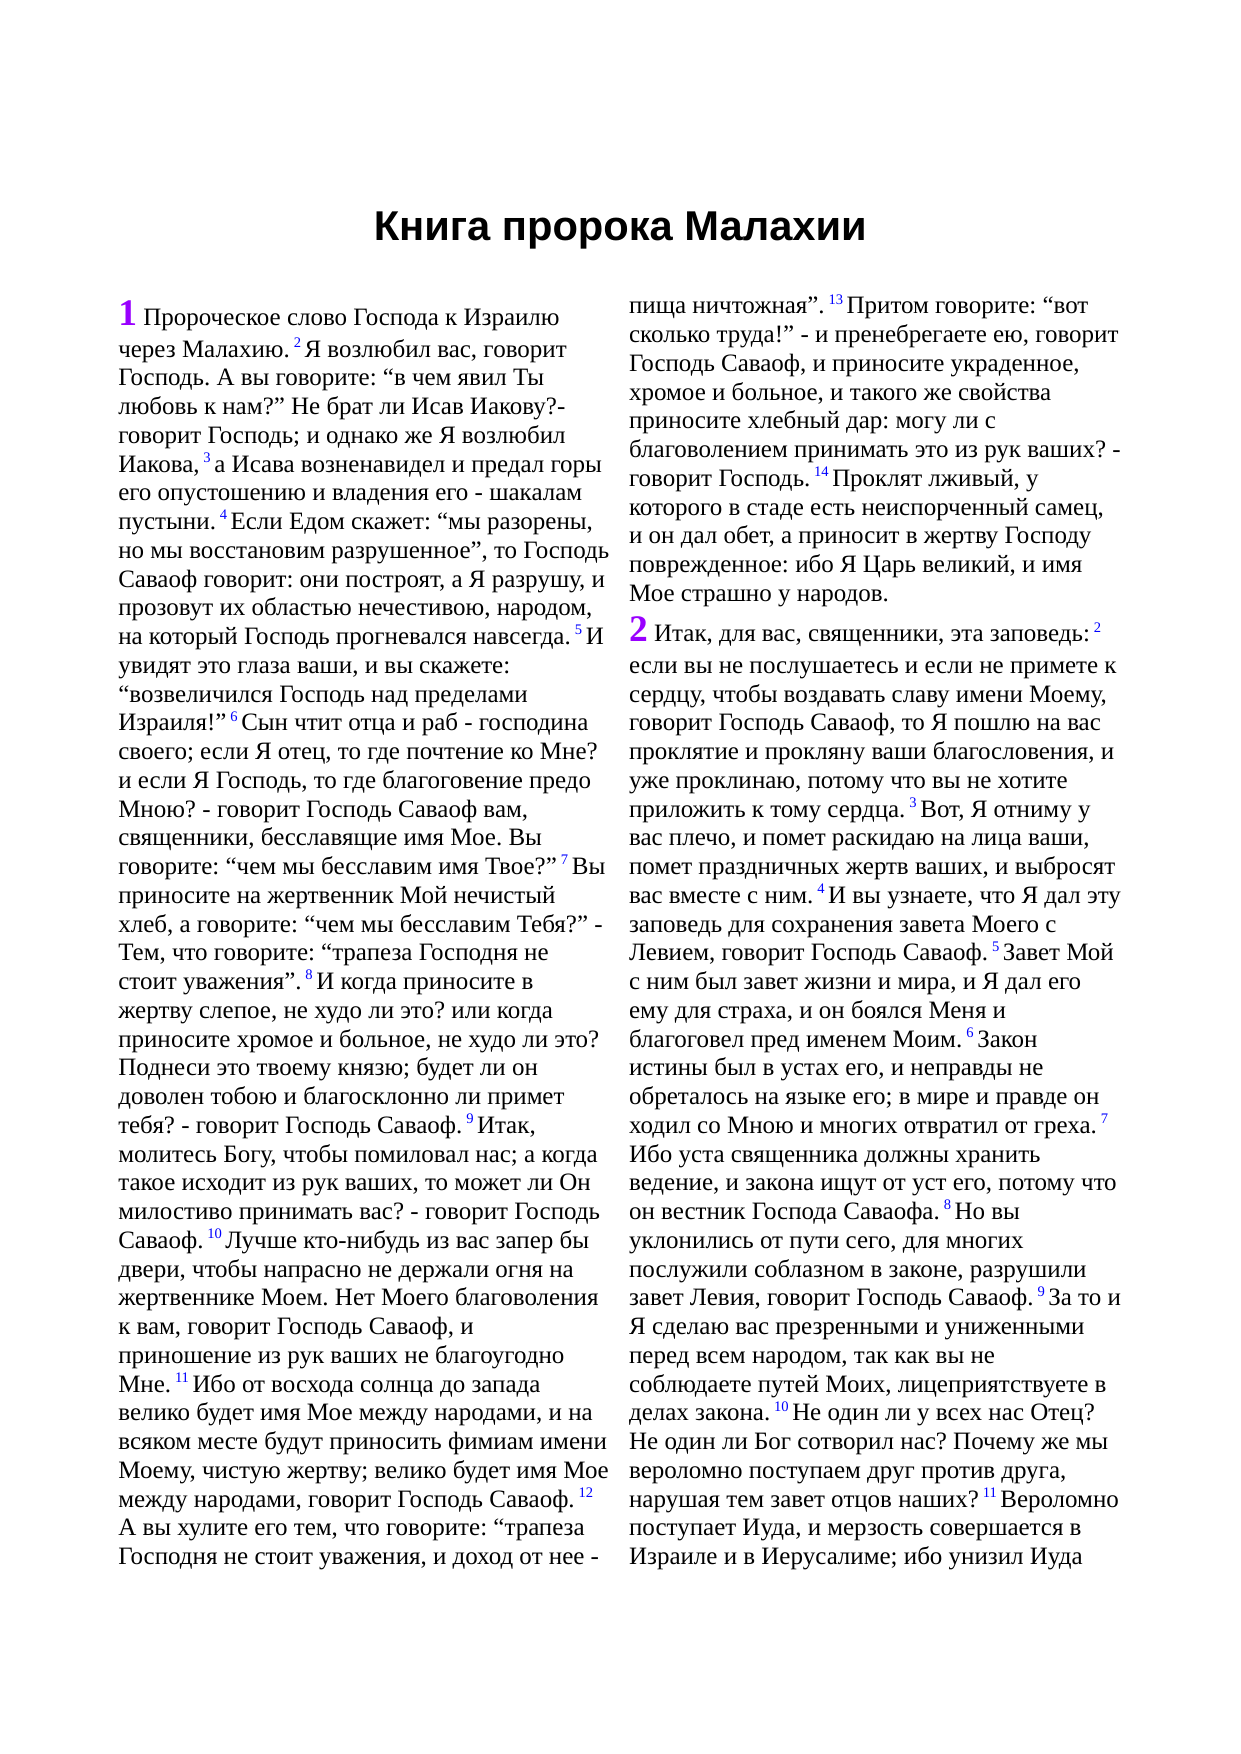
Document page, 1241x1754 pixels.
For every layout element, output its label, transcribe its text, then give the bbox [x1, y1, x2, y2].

text 2 Итак, для вас, священники, эта заповедь: 2 если вы не послушаетесь и если не примете к сердцу, чтобы воздавать славу имени Моему, говорит Господь Саваоф, то Я пошлю на вас проклятие и прокляну ваши благословения, и уже проклинаю, потому что вы не хотите приложить к тому сердца. 3 Вот, Я отниму у вас плечо, и помет раскидаю на лица ваши, помет праздничных жертв ваших, и выбросят вас вместе с ним. 4 И вы узнаете, что Я дал эту заповедь для сохранения завета Моего с Левием, говорит Господь Саваоф. 5 Завет Мой с ним был завет жизни и мира, и Я дал его ему для страха, и он боялся Меня и благоговел пред именем Моим. 6 Закон истины был в устах его, и неправды не обреталось на языке его; в мире и правде он ходил со Мною и многих отвратил от греха. 7 Ибо уста священника должны хранить ведение, и закона ищут от уст его, потому что он вестник Господа Саваофа. 8 Но вы уклонились от пути сего, для многих послужили соблазном в законе, разрушили завет Левия, говорит Господь Саваоф. 9 За то и Я сделаю вас презренными и униженными перед всем народом, так как вы не соблюдаете путей Моих, лицеприятствуете в делах закона. 10 Не один ли у всех нас Отец? Не один ли Бог сотворил нас? Почему же мы вероломно поступаем друг против друга, нарушая тем завет отцов наших? 11 Вероломно поступает Иуда, и мерзость совершается в Израиле и в Иерусалиме; ибо унизил Иуда [629, 607, 1122, 1570]
title Книга пророка Малахии [118, 201, 1122, 249]
text 1 Пророческое слово Господа к Израилю через Малахию. 2 Я возлюбил вас, говорит Господь. А вы говорите: “в чем явил Ты любовь к нам?” Не брат ли Исав Иакову?- говорит Господь; и однако же Я возлюбил Иакова, 3 а Исава возненавидел и предал горы его опустошению и владения его - шакалам пустыни. 4 Если Едом скажет: “мы разорены, но мы восстановим разрушенное”, то Господь Саваоф говорит: они построят, а Я разрушу, и прозовут их областью нечестивою, народом, на который Господь прогневался навсегда. 5 И увидят это глаза ваши, и вы скажете: “возвеличился Господь над пределами Израиля!” 6 Сын чтит отца и раб - господина своего; если Я отец, то где почтение ко Мне? и если Я Господь, то где благоговение предо Мною? - говорит Господь Саваоф вам, священники, бесславящие имя Мое. Вы говорите: “чем мы бесславим имя Твое?” 7 Вы приносите на жертвенник Мой нечистый хлеб, а говорите: “чем мы бесславим Тебя?” - Тем, что говорите: “трапеза Господня не стоит уважения”. 8 И когда приносите в жертву слепое, не худо ли это? или когда приносите хромое и больное, не худо ли это? Поднеси это твоему князю; будет ли он доволен тобою и благосклонно ли примет тебя? - говорит Господь Саваоф. 9 Итак, молитесь Богу, чтобы помиловал нас; а когда такое исходит из рук ваших, то может ли Он милостиво принимать вас? - говорит Господь Саваоф. 10 Лучше кто-нибудь из вас запер бы двери, чтобы напрасно не держали огня на жертвеннике Моем. Нет Моего благоволения к вам, говорит Господь Саваоф, и приношение из рук ваших не благоугодно Мне. 11 Ибо от восхода солнца до запада велико будет имя Мое между народами, и на всяком месте будут приносить фимиам имени Моему, чистую жертву; велико будет имя Мое между народами, говорит Господь Саваоф. 12 А вы хулите его тем, что говорите: “трапеза Господня не стоит уважения, и доход от нее [118, 291, 611, 1570]
text - пища ничтожная”. 13 Притом говорите: “вот сколько труда!” - и пренебрегаете ею, говорит Господь Саваоф, и приносите украденное, хромое и больное, и такого же свойства приносите хлебный дар: могу ли с благоволением принимать это из рук ваших? - говорит Господь. 14 Проклят лживый, у которого в стаде есть неиспорченный самец, и он дал обет, а приносит в жертву Господу поврежденное: ибо Я Царь великий, и имя Мое страшно у народов. [629, 291, 1122, 607]
